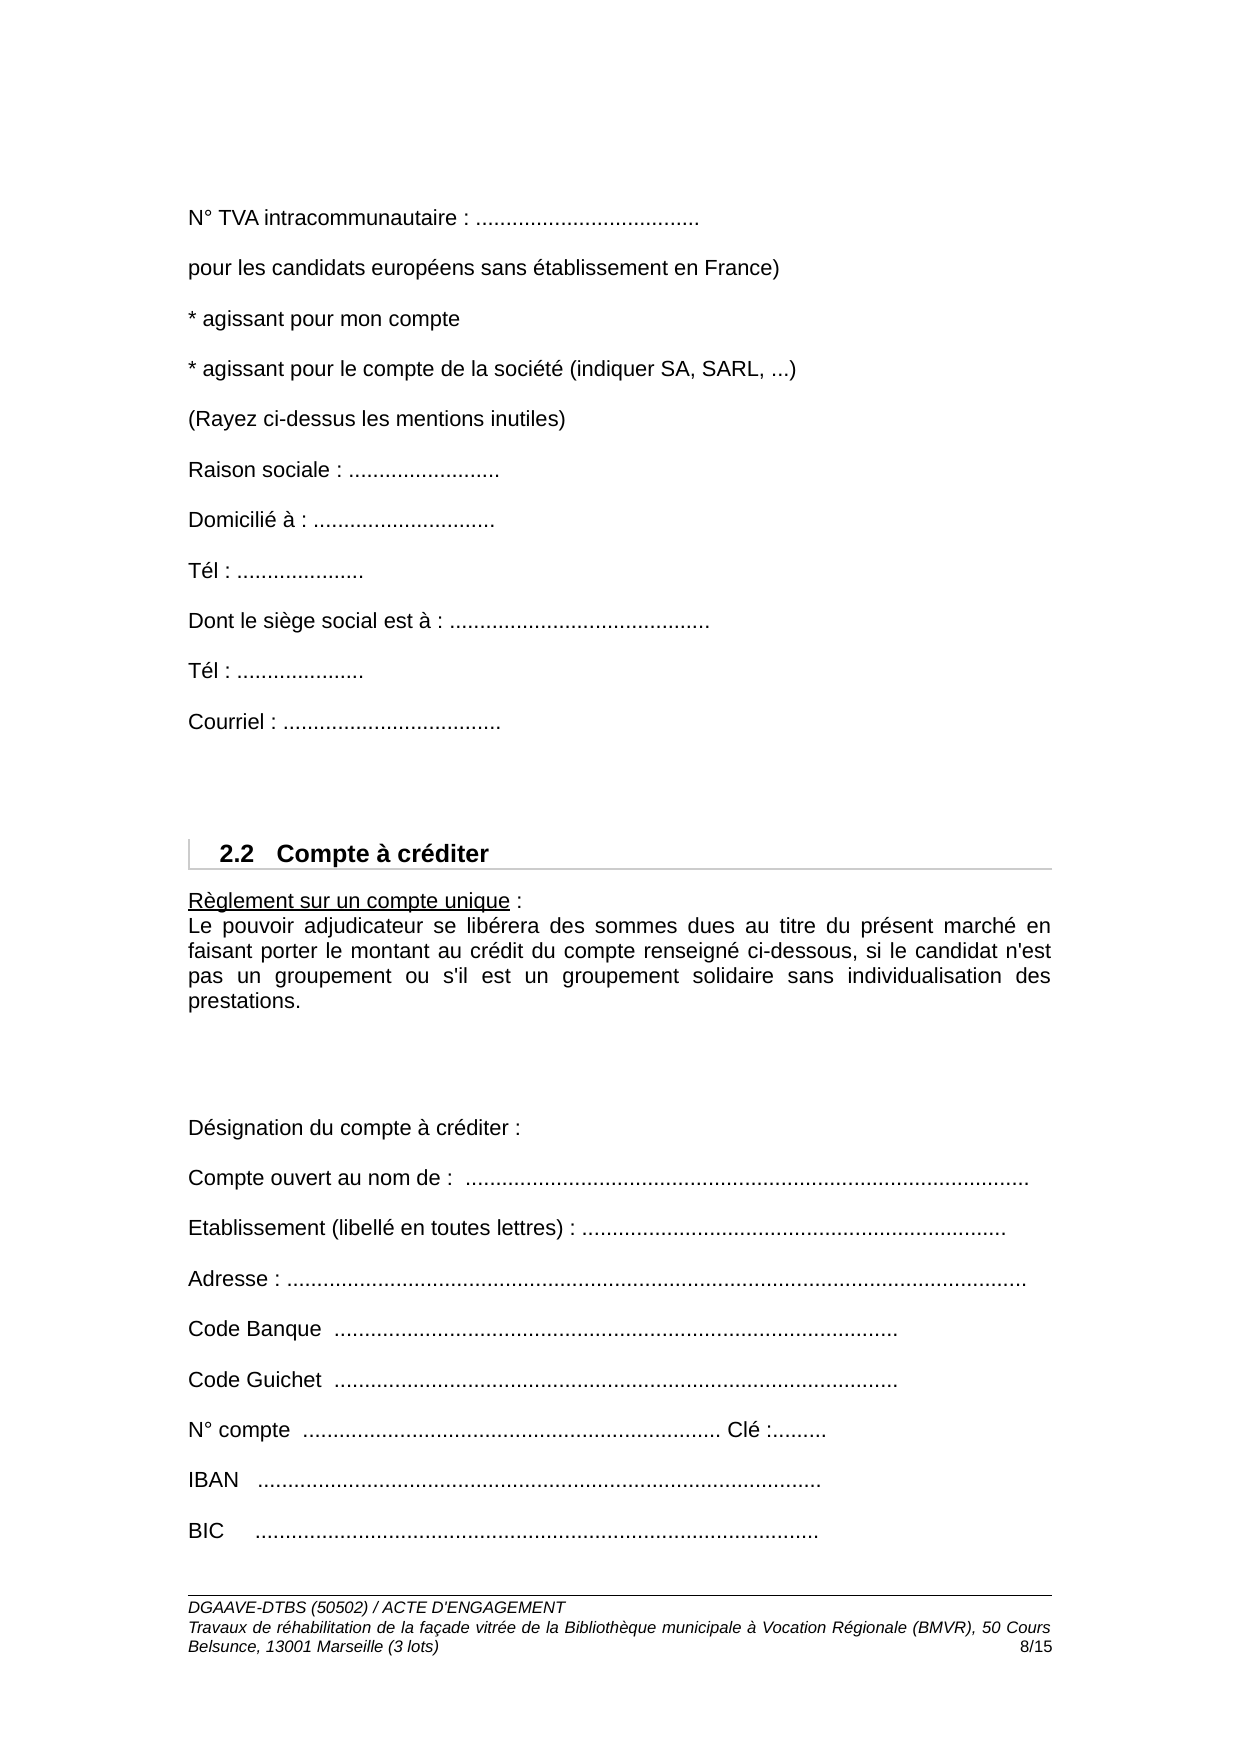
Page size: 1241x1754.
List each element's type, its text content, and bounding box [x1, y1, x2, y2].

text Tél : ..................... [188, 557, 1052, 583]
text Compte ouvert au nom de : ............................................................................................. [188, 1165, 1052, 1190]
text Règlement sur un compte unique : [188, 888, 1052, 913]
text Domicilié à : .............................. [188, 507, 1052, 532]
text BIC ............................................................................................. [188, 1518, 1052, 1543]
text N° TVA intracommunautaire : ..................................... [188, 204, 1052, 230]
subtitle Compte à créditer [190, 839, 1052, 868]
text (Rayez ci-dessus les mentions inutiles) [188, 406, 1052, 431]
text N° compte ..................................................................... Clé :......... [188, 1417, 1052, 1442]
text Code Banque ............................................................................................. [188, 1316, 1052, 1341]
text Etablissement (libellé en toutes lettres) : ...................................................................... [188, 1215, 1052, 1241]
text Le pouvoir adjudicateur se libérera des sommes dues au titre du présent marché en faisant porter le montant au crédit du compte renseigné ci-dessous, si le candidat n'est pas un groupement ou s'il est un groupement solidaire sans individualisation des prestations. [188, 913, 1052, 1014]
text Désignation du compte à créditer : [188, 1114, 1052, 1140]
text Courriel : .................................... [188, 709, 1052, 734]
text pour les candidats européens sans établissement en France) [188, 255, 1052, 280]
text IBAN ............................................................................................. [188, 1467, 1052, 1493]
text * agissant pour mon compte [188, 305, 1052, 331]
text Tél : ..................... [188, 658, 1052, 683]
text Dont le siège social est à : ........................................... [188, 608, 1052, 633]
text Adresse : .......................................................................................................................... [188, 1266, 1052, 1291]
text * agissant pour le compte de la société (indiquer SA, SARL, ...) [188, 356, 1052, 381]
text Raison sociale : ......................... [188, 457, 1052, 482]
text Code Guichet ............................................................................................. [188, 1367, 1052, 1392]
